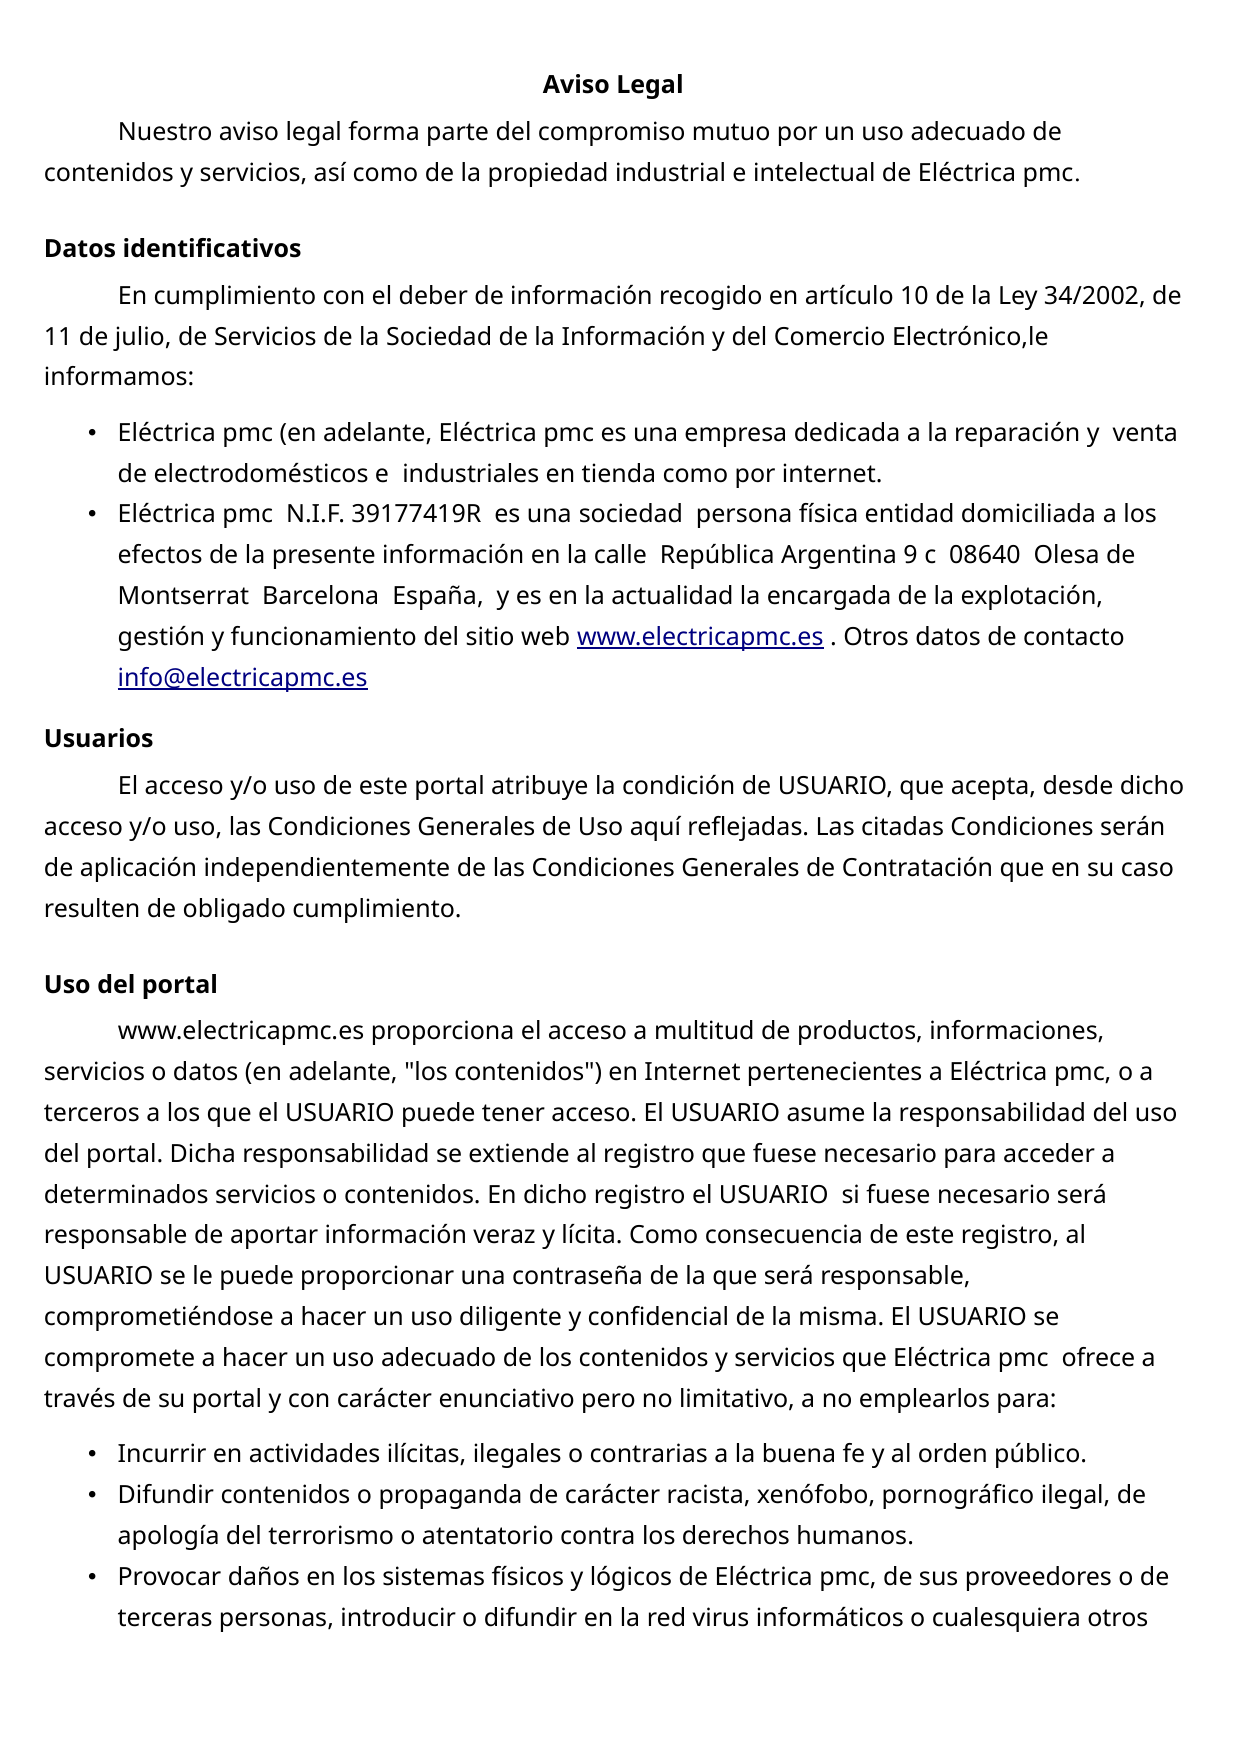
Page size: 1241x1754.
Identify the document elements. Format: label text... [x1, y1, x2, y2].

subtitle Aviso Legal [44, 67, 1189, 101]
text Nuestro aviso legal forma parte del compromiso mutuo por un uso adecuado de contenidos y servicios, así como de la propiedad industrial e intelectual de Eléctrica pmc. [44, 114, 1189, 189]
subtitle Uso del portal [44, 966, 1189, 1001]
text El acceso y/o uso de este portal atribuye la condición de USUARIO, que acepta, desde dicho acceso y/o uso, las Condiciones Generales de Uso aquí reflejadas. Las citadas Condiciones serán de aplicación independientemente de las Condiciones Generales de Contratación que en su caso resulten de obligado cumplimiento. [44, 768, 1189, 924]
list Eléctrica pmc N.I.F. 39177419R es una sociedad persona física entidad domiciliada a los efectos de la presente información en la calle República Argentina 9 c 08640 Olesa de Montserrat Barcelona España, y es en la actualidad la encargada de la explotación, gestión y funcionamiento del sitio web www.electricapmc.es . Otros datos de contacto info@electricapmc.es [88, 496, 1189, 693]
list Incurrir en actividades ilícitas, ilegales o contrarias a la buena fe y al orden público. [88, 1436, 1189, 1470]
subtitle Usuarios [44, 721, 1189, 755]
subtitle Datos identificativos [44, 231, 1189, 265]
text En cumplimiento con el deber de información recogido en artículo 10 de la Ley 34/2002, de 11 de julio, de Servicios de la Sociedad de la Información y del Comercio Electrónico,le informamos: [44, 277, 1189, 393]
list Difundir contenidos o propaganda de carácter racista, xenófobo, pornográfico ilegal, de apología del terrorismo o atentatorio contra los derechos humanos. [88, 1477, 1189, 1552]
list Provocar daños en los sistemas físicos y lógicos de Eléctrica pmc, de sus proveedores o de terceras personas, introducir o difundir en la red virus informáticos o cualesquiera otros [88, 1558, 1189, 1633]
text www.electricapmc.es proporciona el acceso a multitud de productos, informaciones, servicios o datos (en adelante, "los contenidos") en Internet pertenecientes a Eléctrica pmc, o a terceros a los que el USUARIO puede tener acceso. El USUARIO asume la responsabilidad del uso del portal. Dicha responsabilidad se extiende al registro que fuese necesario para acceder a determinados servicios o contenidos. En dicho registro el USUARIO si fuese necesario será responsable de aportar información veraz y lícita. Como consecuencia de este registro, al USUARIO se le puede proporcionar una contraseña de la que será responsable, comprometiéndose a hacer un uso diligente y confidencial de la misma. El USUARIO se compromete a hacer un uso adecuado de los contenidos y servicios que Eléctrica pmc ofrece a través de su portal y con carácter enunciativo pero no limitativo, a no emplearlos para: [44, 1013, 1189, 1414]
list Eléctrica pmc (en adelante, Eléctrica pmc es una empresa dedicada a la reparación y venta de electrodomésticos e industriales en tienda como por internet. [88, 414, 1189, 489]
